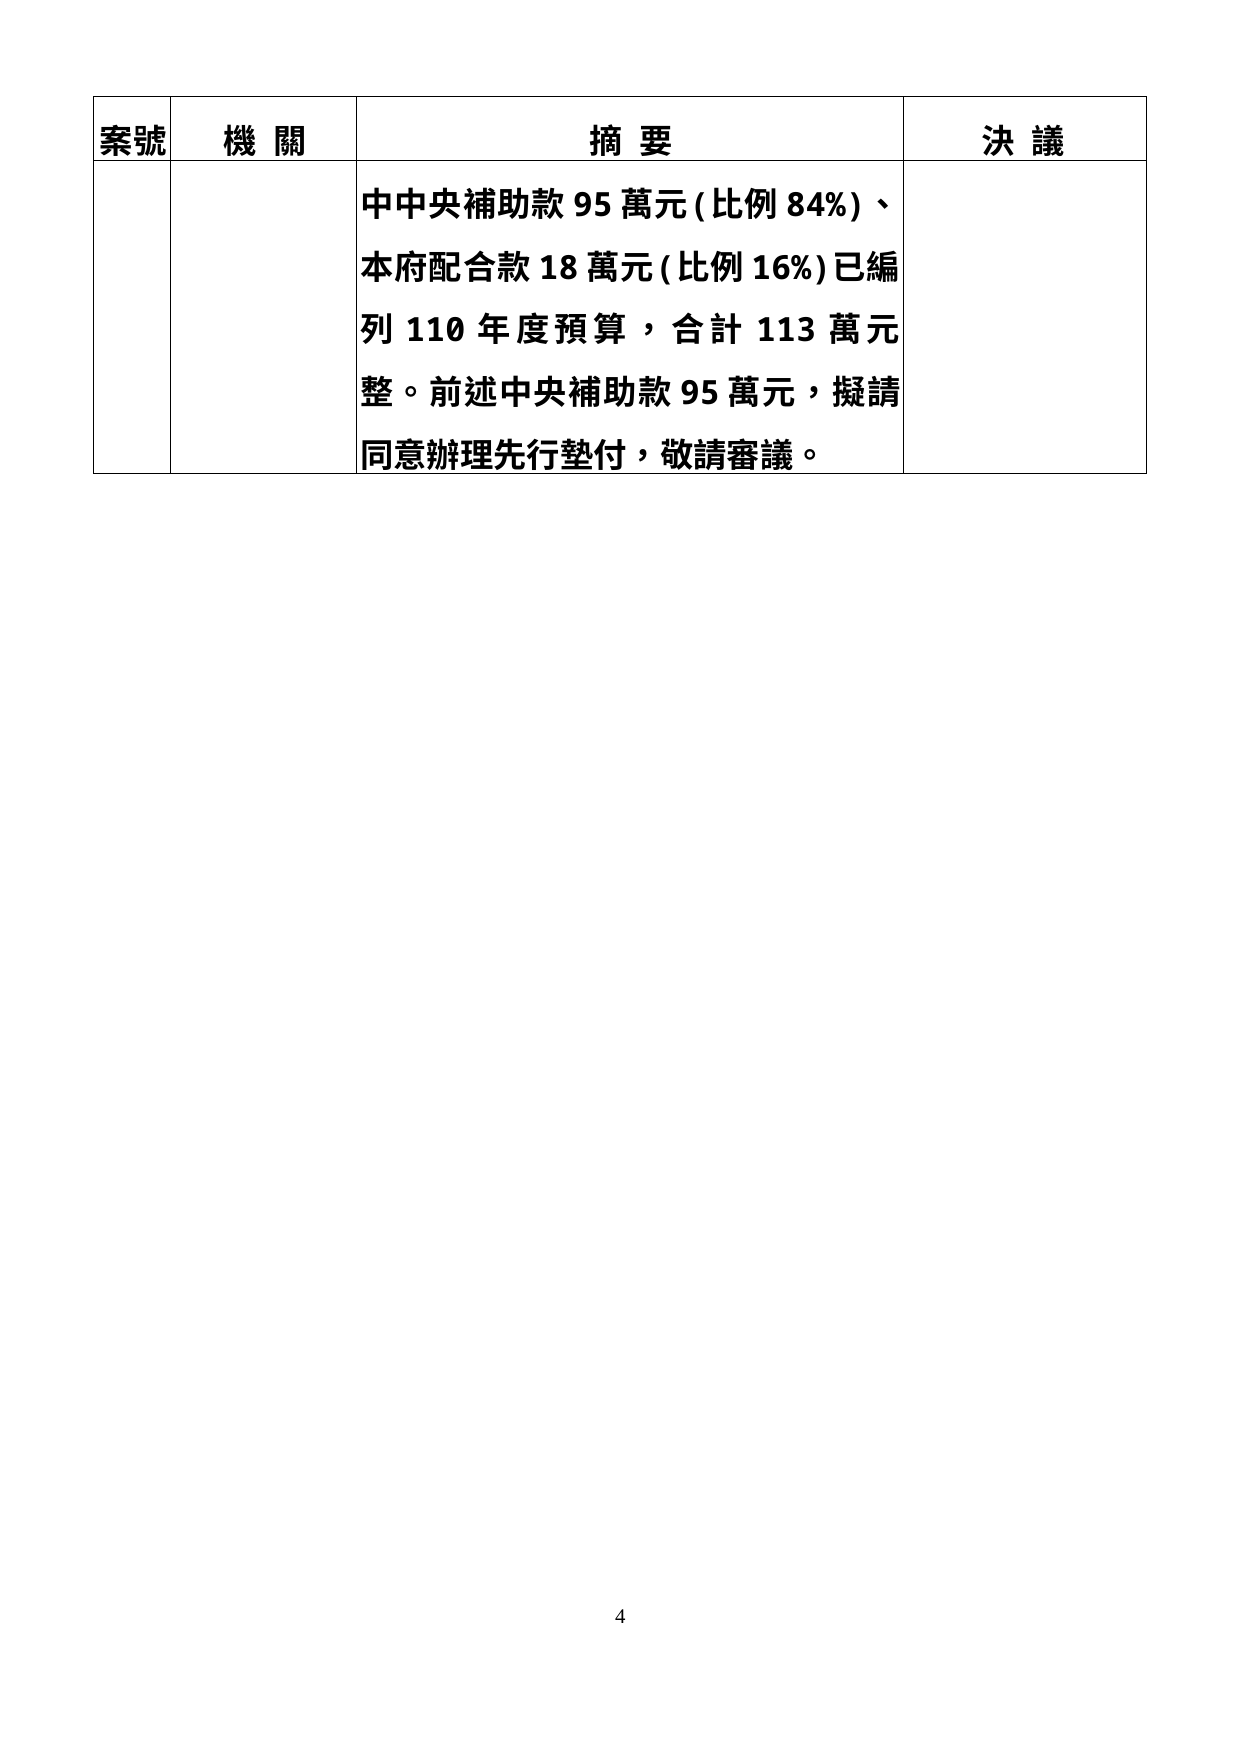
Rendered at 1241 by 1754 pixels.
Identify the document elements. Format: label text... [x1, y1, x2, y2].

table_header 決 議 [904, 97, 1146, 160]
table_cell [171, 161, 356, 473]
table_header 摘 要 [357, 97, 903, 160]
table_header 案號 [94, 97, 170, 160]
table_cell [904, 161, 1146, 473]
table_cell 中中央補助款95萬元(比例84%)、本府配合款18萬元(比例16%)已編列110年度預算，合計113萬元整。前述中央補助款95萬元，擬請同意辦理先行墊付，敬請審議。 [357, 161, 903, 473]
table_header 機 關 [171, 97, 356, 160]
table_cell [94, 161, 170, 473]
